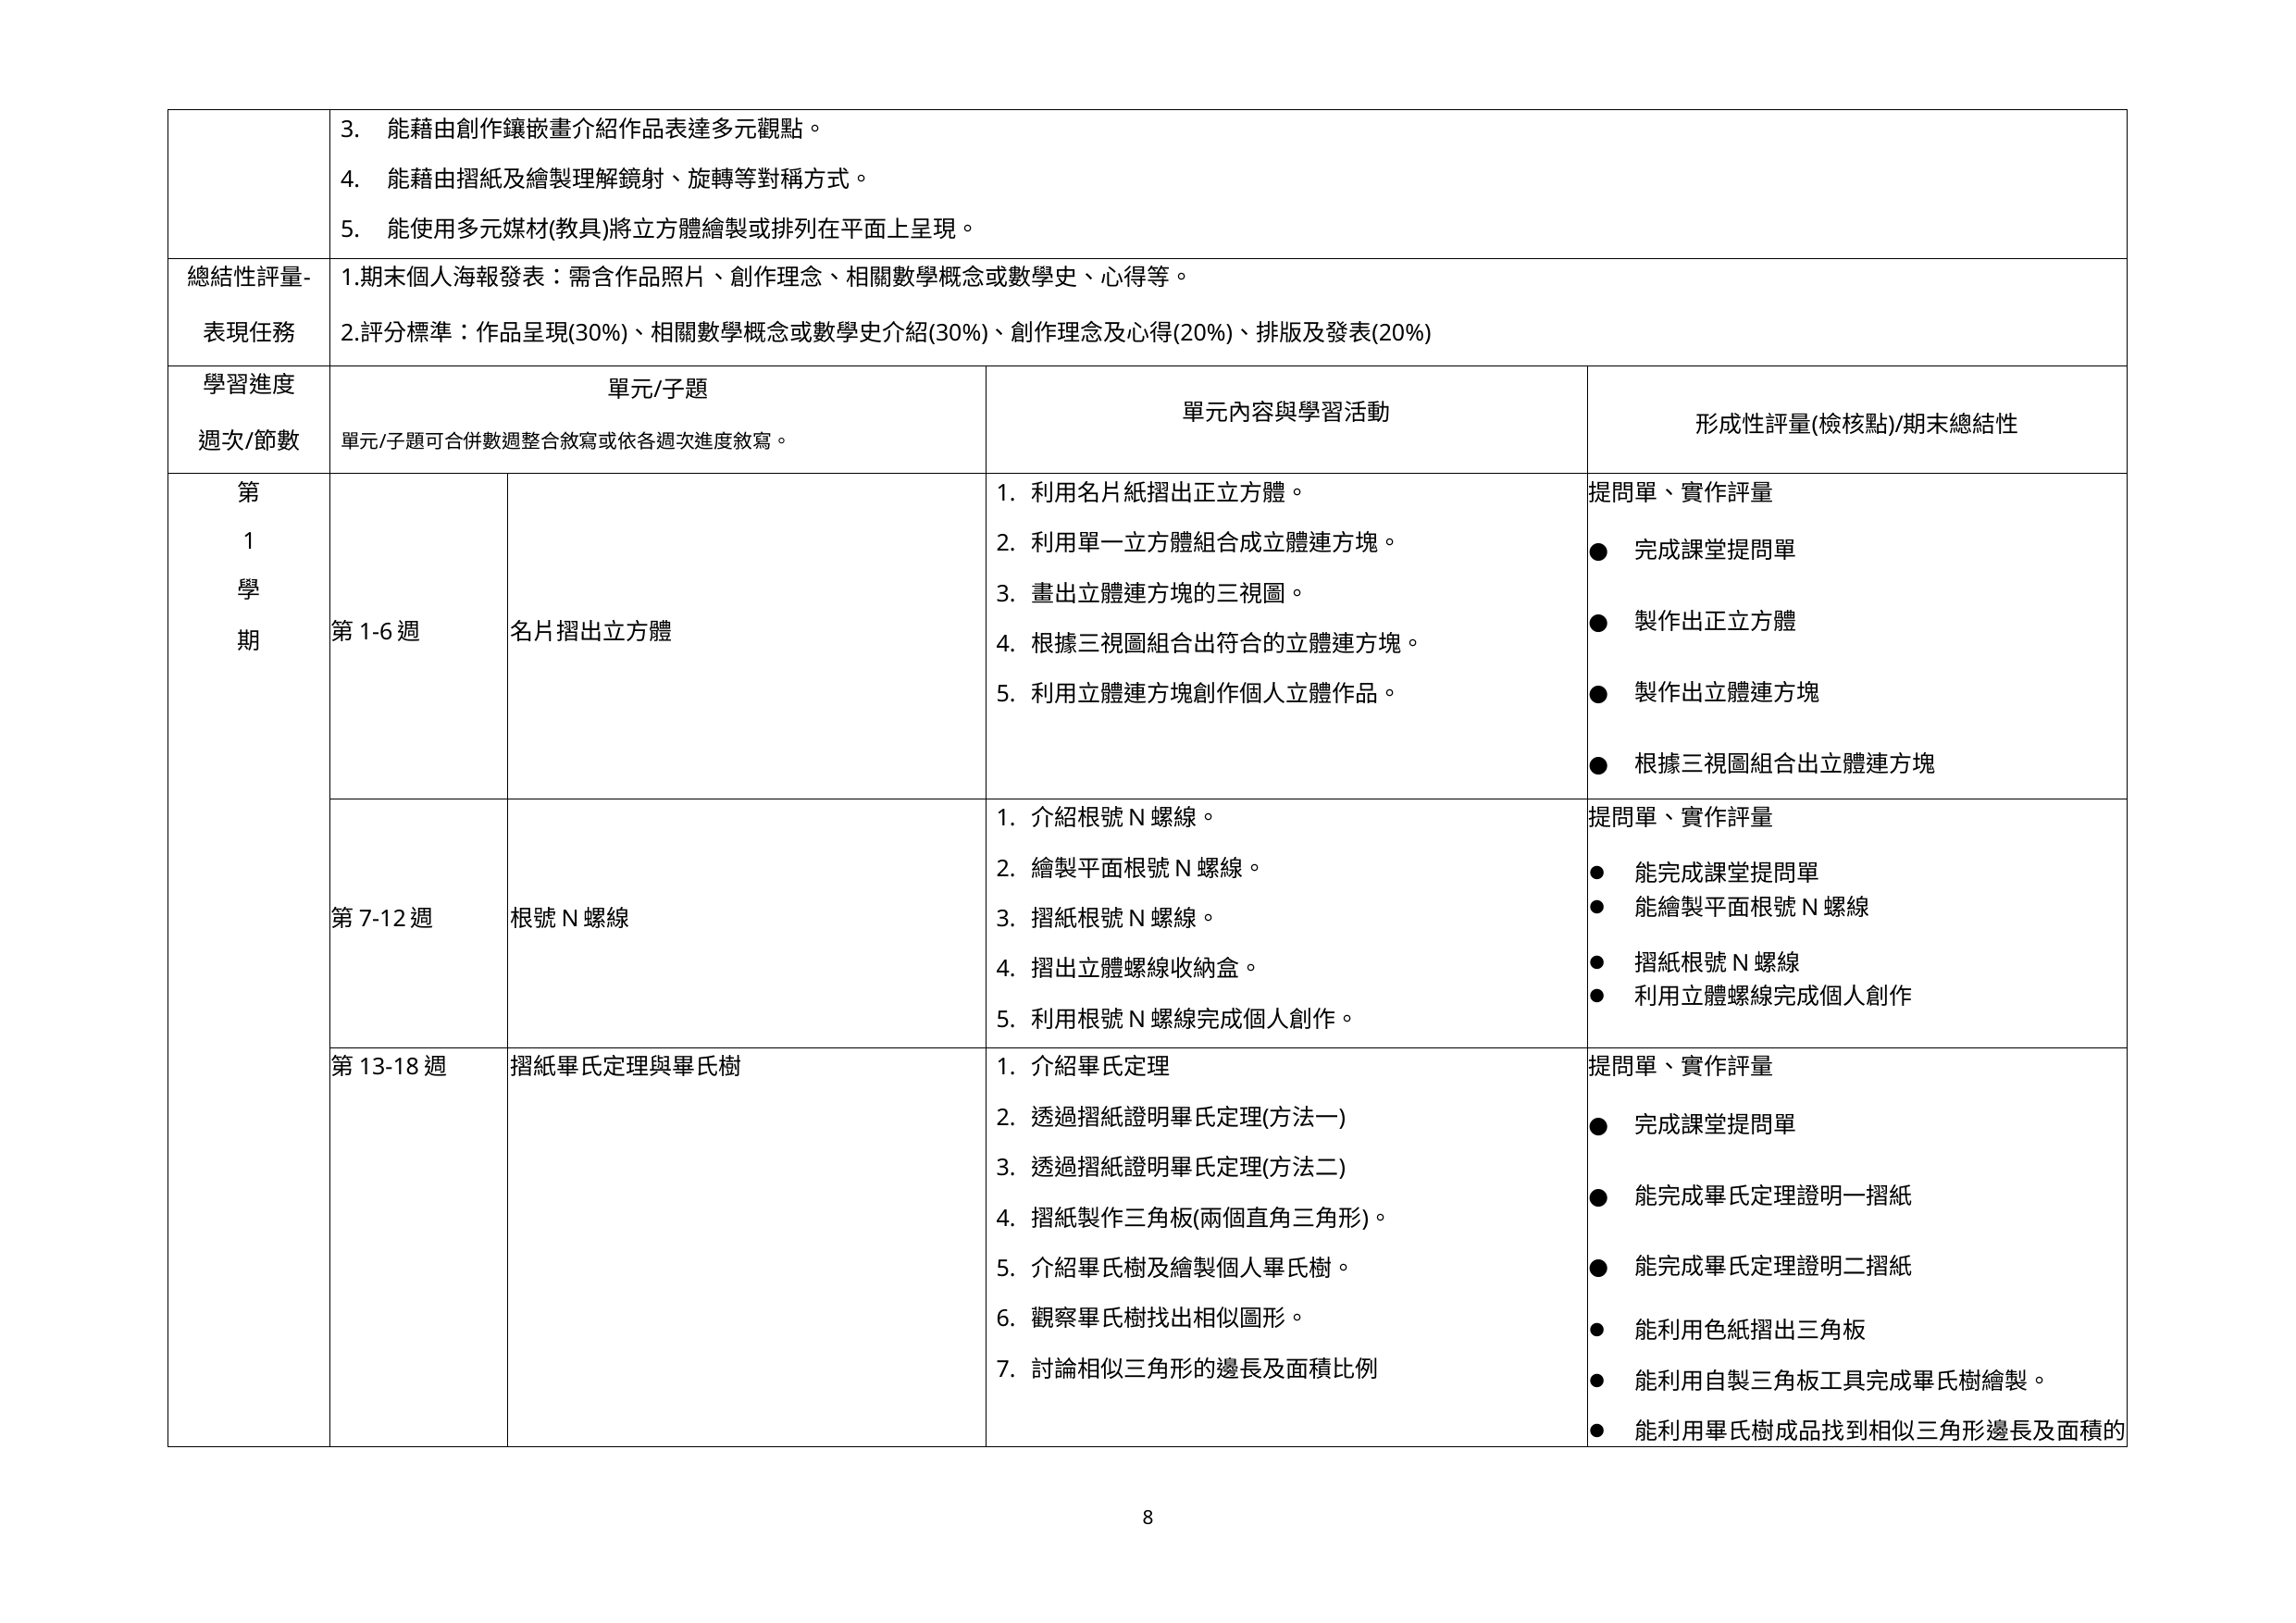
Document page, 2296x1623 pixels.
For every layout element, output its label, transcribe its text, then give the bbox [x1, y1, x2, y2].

table_cell 總結性評量- 表現任務 [168, 259, 329, 365]
table_cell 提問單、實作評量 能完成課堂提問單 能繪製平面根號N螺線 摺紙根號N螺線 利用立體螺線完成個人創作 [1588, 799, 2127, 1047]
table_cell 單元/子題 單元/子題可合併數週整合敘寫或依各週次進度敘寫。 [330, 366, 986, 473]
table_cell 提問單、實作評量 完成課堂提問單 製作出正立方體 製作出立體連方塊 根據三視圖組合出立體連方塊 [1588, 474, 2127, 799]
table_cell 形成性評量(檢核點)/期末總結性 [1588, 366, 2127, 473]
table_cell 第 1 學 期 [168, 474, 329, 1446]
table_cell 介紹畢氏定理 透過摺紙證明畢氏定理(方法一) 透過摺紙證明畢氏定理(方法二) 摺紙製作三角板(兩個直角三角形)。 介紹畢氏樹及繪製個人畢氏樹。 觀察畢氏樹找出相似圖形。 討論相似三角形的邊長及面積比例 [987, 1048, 1587, 1446]
table_cell 第13-18週 [330, 1048, 507, 1446]
table_cell [168, 110, 329, 257]
table_cell 學習進度 週次/節數 [168, 366, 329, 473]
table_cell 摺紙畢氏定理與畢氏樹 [508, 1048, 986, 1446]
table_cell 根號N螺線 [508, 799, 986, 1047]
table_cell 介紹根號N螺線。 繪製平面根號N螺線。 摺紙根號N螺線。 摺出立體螺線收納盒。 利用根號N螺線完成個人創作。 [987, 799, 1587, 1047]
table_cell 第1-6週 [330, 474, 507, 799]
table_cell 藉由摺紙及繪製理解三視圖、畢氏定理、相似形、根號及對稱等數學概念。 能使用多元媒材將對稱、相似、畢氏定理、根號螺線等數學概念融入到個人藝術作品中。 能藉由創作鑲嵌畫介紹作品表達多元觀點。 能藉由摺紙及繪製理解鏡射、旋轉等對稱方式。 能使用多元媒材(教具)將立方體繪製或排列在平面上呈現。 [330, 110, 2127, 257]
table_cell 名片摺出立方體 [508, 474, 986, 799]
table_cell 利用名片紙摺出正立方體。 利用單一立方體組合成立體連方塊。 畫出立體連方塊的三視圖。 根據三視圖組合出符合的立體連方塊。 利用立體連方塊創作個人立體作品。 [987, 474, 1587, 799]
table_cell 提問單、實作評量 完成課堂提問單 能完成畢氏定理證明一摺紙 能完成畢氏定理證明二摺紙 能利用色紙摺出三角板 能利用自製三角板工具完成畢氏樹繪製。 能利用畢氏樹成品找到相似三角形邊長及面積的 [1588, 1048, 2127, 1446]
table_cell 單元內容與學習活動 [987, 366, 1587, 473]
table_cell 1.期末個人海報發表：需含作品照片、創作理念、相關數學概念或數學史、心得等。 2.評分標準：作品呈現(30%)、相關數學概念或數學史介紹(30%)、創作理念及心得(20%)、排版及發表(20%) [330, 259, 2127, 365]
table_cell 第7-12週 [330, 799, 507, 1047]
